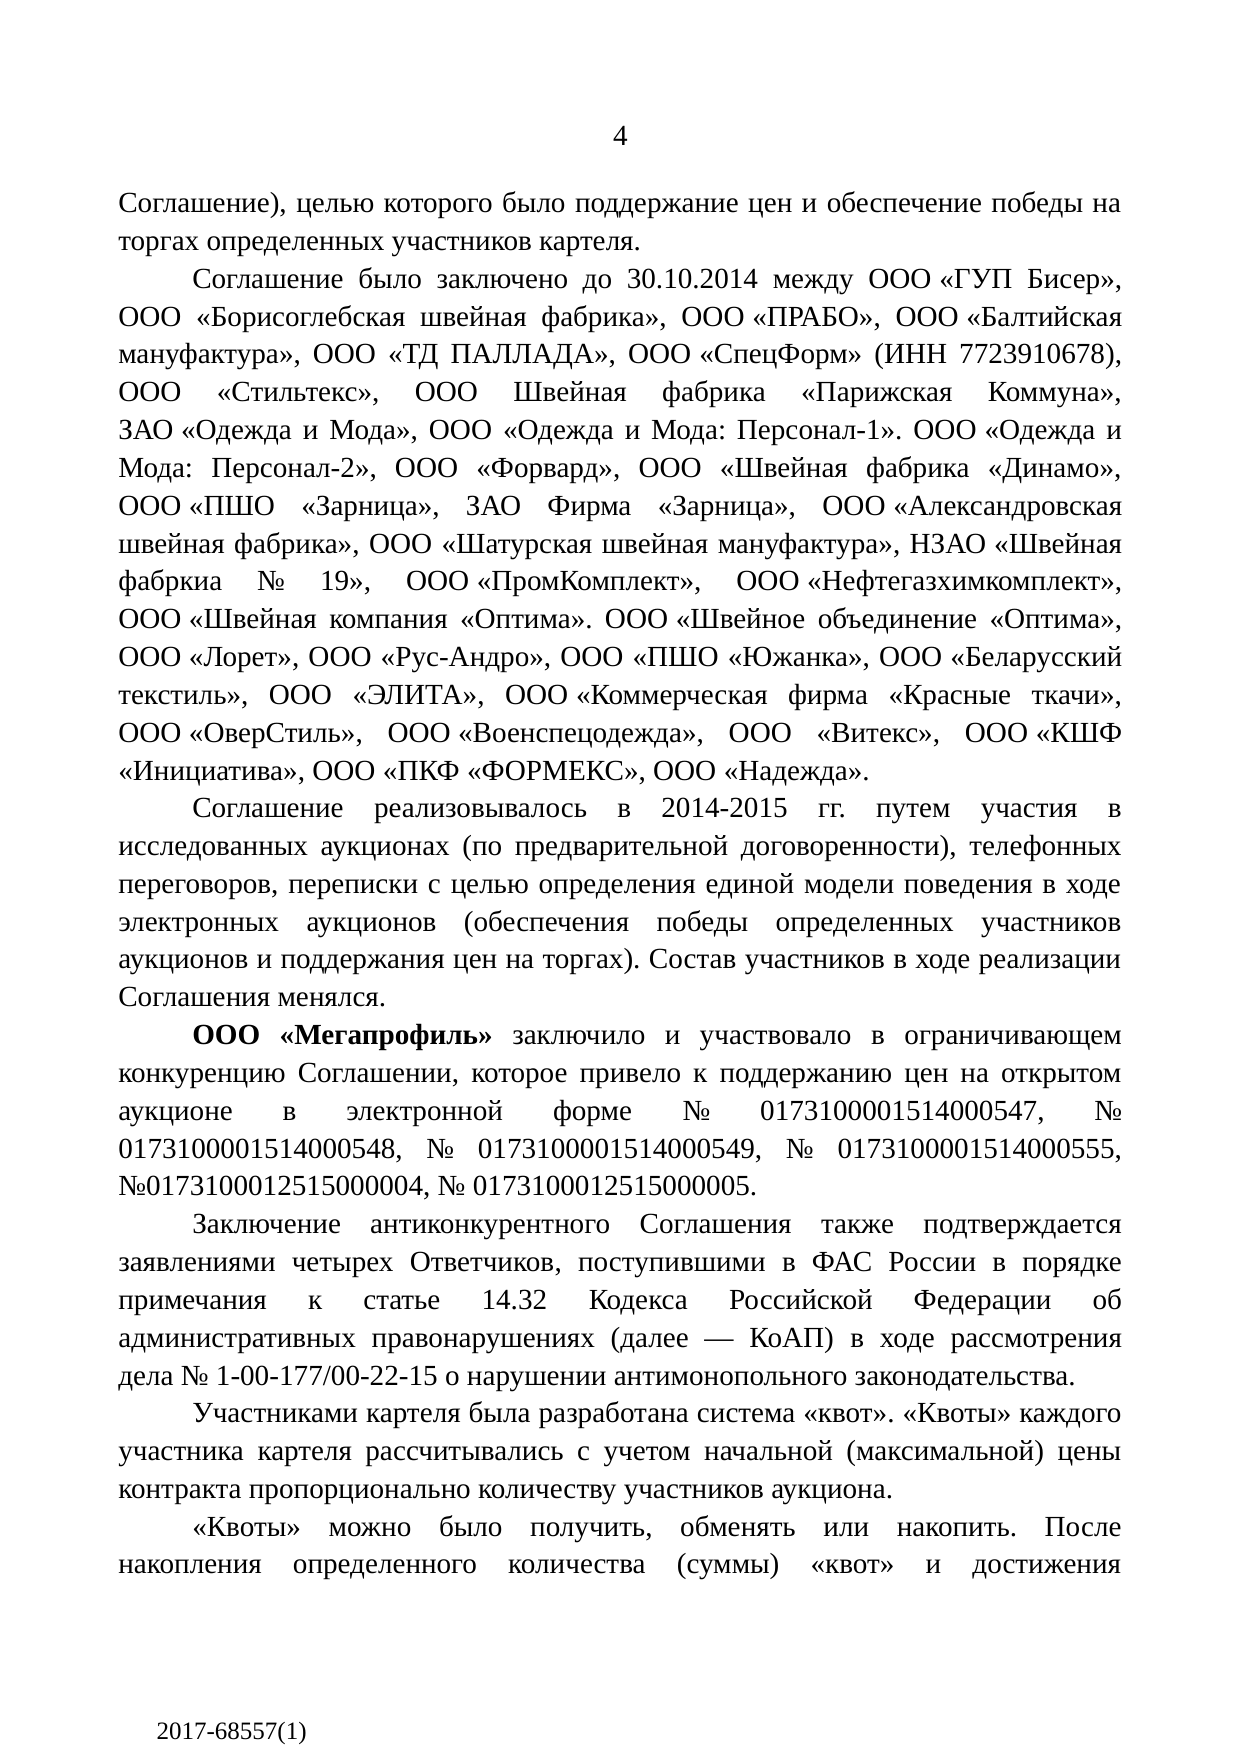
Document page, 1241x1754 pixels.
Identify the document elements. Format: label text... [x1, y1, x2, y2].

text Заключение антиконкурентного Соглашения также подтверждается заявлениями четырех Ответчиков, поступившими в ФАС России в порядке примечания к статье 14.32 Кодекса Российской Федерации об административных правонарушениях (далее — КоАП) в ходе рассмотрения дела № 1-00-177/00-22-15 о нарушении антимонопольного законодательства. [118, 1202, 1122, 1391]
text ООО «Мегапрофиль» заключило и участвовало в ограничивающем конкуренцию Соглашении, которое привело к поддержанию цен на открытом аукционе в электронной форме № 0173100001514000547, № 0173100001514000548, № 0173100001514000549, № 0173100001514000555, №0173100012515000004, № 0173100012515000005. [118, 1013, 1122, 1202]
text Участниками картеля была разработана система «квот». «Квоты» каждого участника картеля рассчитывались с учетом начальной (максимальной) цены контракта пропорционально количеству участников аукциона. [118, 1391, 1122, 1504]
text «Квоты» можно было получить, обменять или накопить. После накопления определенного количества (суммы) «квот» и достижения [118, 1504, 1122, 1580]
text Соглашение реализовывалось в 2014-2015 гг. путем участия в исследованных аукционах (по предварительной договоренности), телефонных переговоров, переписки с целью определения единой модели поведения в ходе электронных аукционов (обеспечения победы определенных участников аукционов и поддержания цен на торгах). Состав участников в ходе реализации Соглашения менялся. [118, 786, 1122, 1013]
text Соглашение было заключено до 30.10.2014 между ООО «ГУП Бисер», ООО «Борисоглебская швейная фабрика», ООО «ПРАБО», ООО «Балтийская мануфактура», ООО «ТД ПАЛЛАДА», ООО «СпецФорм» (ИНН 7723910678), ООО «Стильтекс», ООО Швейная фабрика «Парижская Коммуна», ЗАО «Одежда и Мода», ООО «Одежда и Мода: Персонал-1». ООО «Одежда и Мода: Персонал-2», ООО «Форвард», ООО «Швейная фабрика «Динамо», ООО «ПШО «Зарница», ЗАО Фирма «Зарница», ООО «Александровская швейная фабрика», ООО «Шатурская швейная мануфактура», НЗАО «Швейная фабркиа № 19», ООО «ПромКомплект», ООО «Нефтегазхимкомплект», ООО «Швейная компания «Оптима». ООО «Швейное объединение «Оптима», ООО «Лорет», ООО «Рус-Андро», ООО «ПШО «Южанка», ООО «Беларусский текстиль», ООО «ЭЛИТА», ООО «Коммерческая фирма «Красные ткачи», ООО «ОверСтиль», ООО «Военспецодежда», ООО «Витекс», ООО «КШФ «Инициатива», ООО «ПКФ «ФОРМЕКС», ООО «Надежда». [118, 257, 1122, 786]
text - Соглашение), целью которого было поддержание цен и обеспечение победы на торгах определенных участников картеля. [118, 181, 1122, 257]
